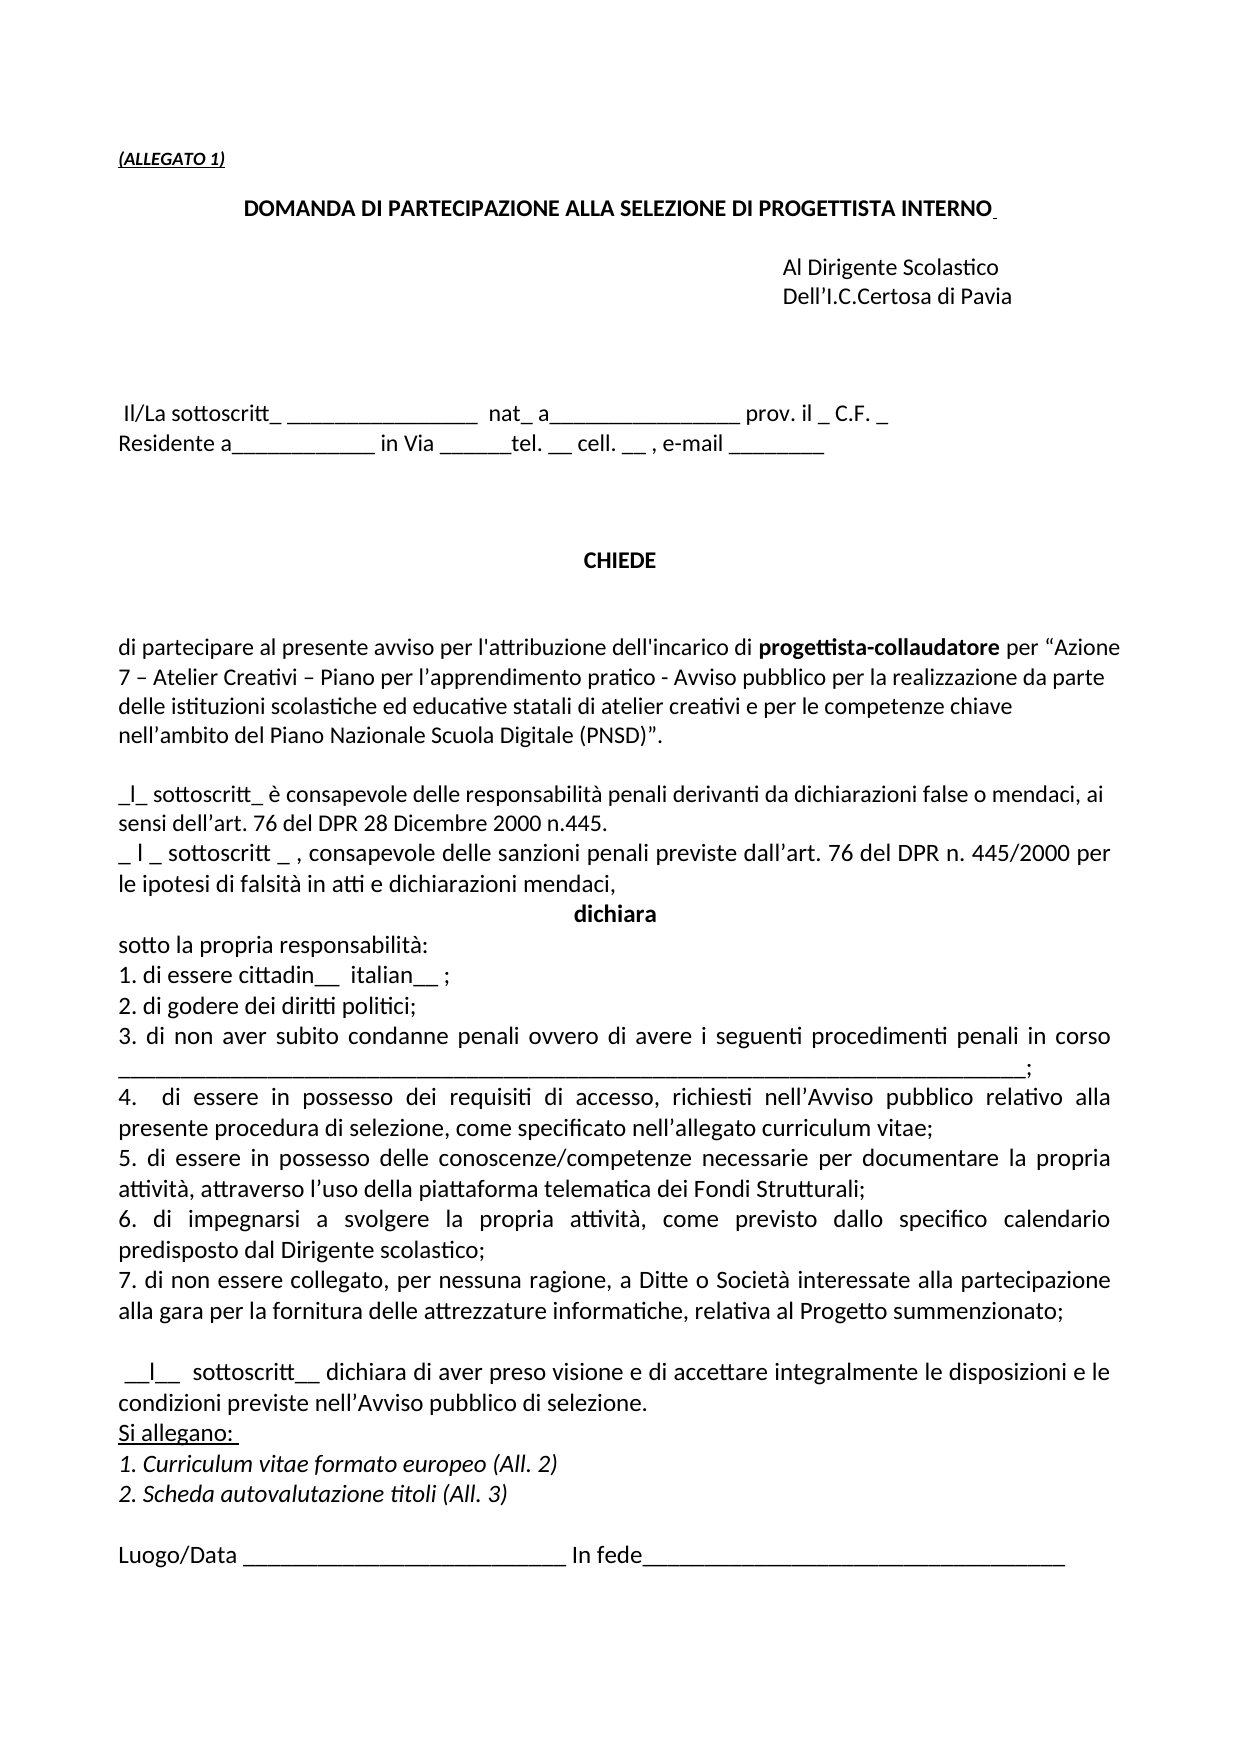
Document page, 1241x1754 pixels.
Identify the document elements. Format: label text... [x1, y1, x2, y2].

text 5. di essere in possesso delle conoscenze/competenze necessarie per documentare la propria attività, attraverso l’uso della piattaforma telematica dei Fondi Strutturali; [118, 1143, 1112, 1204]
text 6. di impegnarsi a svolgere la propria attività, come previsto dallo specifico calendario predisposto dal Dirigente scolastico; [118, 1204, 1112, 1265]
text di partecipare al presente avviso per l'attribuzione dell'incarico di progettista-collaudatore per “Azione 7 – Atelier Creativi – Piano per l’apprendimento pratico - Avviso pubblico per la realizzazione da parte delle istituzioni scolastiche ed educative statali di atelier creativi e per le competenze chiave nell’ambito del Piano Nazionale Scuola Digitale (PNSD)”. [118, 632, 1122, 749]
text CHIEDE [118, 545, 1122, 574]
text _ l _ sottoscritt _ , consapevole delle sanzioni penali previste dall’art. 76 del DPR n. 445/2000 per le ipotesi di falsità in atti e dichiarazioni mendaci, [118, 837, 1112, 898]
text 7. di non essere collegato, per nessuna ragione, a Ditte o Società interessate alla partecipazione alla gara per la fornitura delle attrezzature informatiche, relativa al Progetto summenzionato; [118, 1265, 1112, 1326]
text Residente a____________ in Via ______tel. __ cell. __ , e-mail ________ [118, 428, 1122, 457]
text 1. Curriculum vitae formato europeo (All. 2) [118, 1448, 1112, 1478]
text 3. di non aver subito condanne penali ovvero di avere i seguenti procedimenti penali in corso _________________________________________________________________________; [118, 1021, 1112, 1082]
text sotto la propria responsabilità: [118, 929, 1112, 959]
text _l_ sottoscritt_ è consapevole delle responsabilità penali derivanti da dichiarazioni false o mendaci, ai sensi dell’art. 76 del DPR 28 Dicembre 2000 n.445. [118, 779, 1122, 837]
text 2. di godere dei diritti politici; [118, 990, 1112, 1021]
text 4. di essere in possesso dei requisiti di accesso, richiesti nell’Avviso pubblico relativo alla presente procedura di selezione, come specificato nell’allegato curriculum vitae; [118, 1082, 1112, 1143]
text (ALLEGATO 1) [118, 148, 1122, 171]
text Si allegano: [118, 1417, 1112, 1448]
text DOMANDA DI PARTECIPAZIONE ALLA SELEZIONE DI PROGETTISTA INTERNO [118, 193, 1122, 223]
text Dell’I.C.Certosa di Pavia [783, 281, 1122, 311]
text 2. Scheda autovalutazione titoli (All. 3) [118, 1478, 1112, 1509]
text Luogo/Data __________________________ In fede__________________________________ [118, 1539, 1122, 1570]
text 1. di essere cittadin__ italian__ ; [118, 959, 1112, 990]
text Al Dirigente Scolastico [783, 252, 1122, 281]
text dichiara [118, 898, 1112, 929]
text Il/La sottoscritt_ ________________ nat_ a________________ prov. il _ C.F. _ [118, 398, 1122, 428]
text __l__ sottoscritt__ dichiara di aver preso visione e di accettare integralmente le disposizioni e le condizioni previste nell’Avviso pubblico di selezione. [118, 1356, 1112, 1417]
